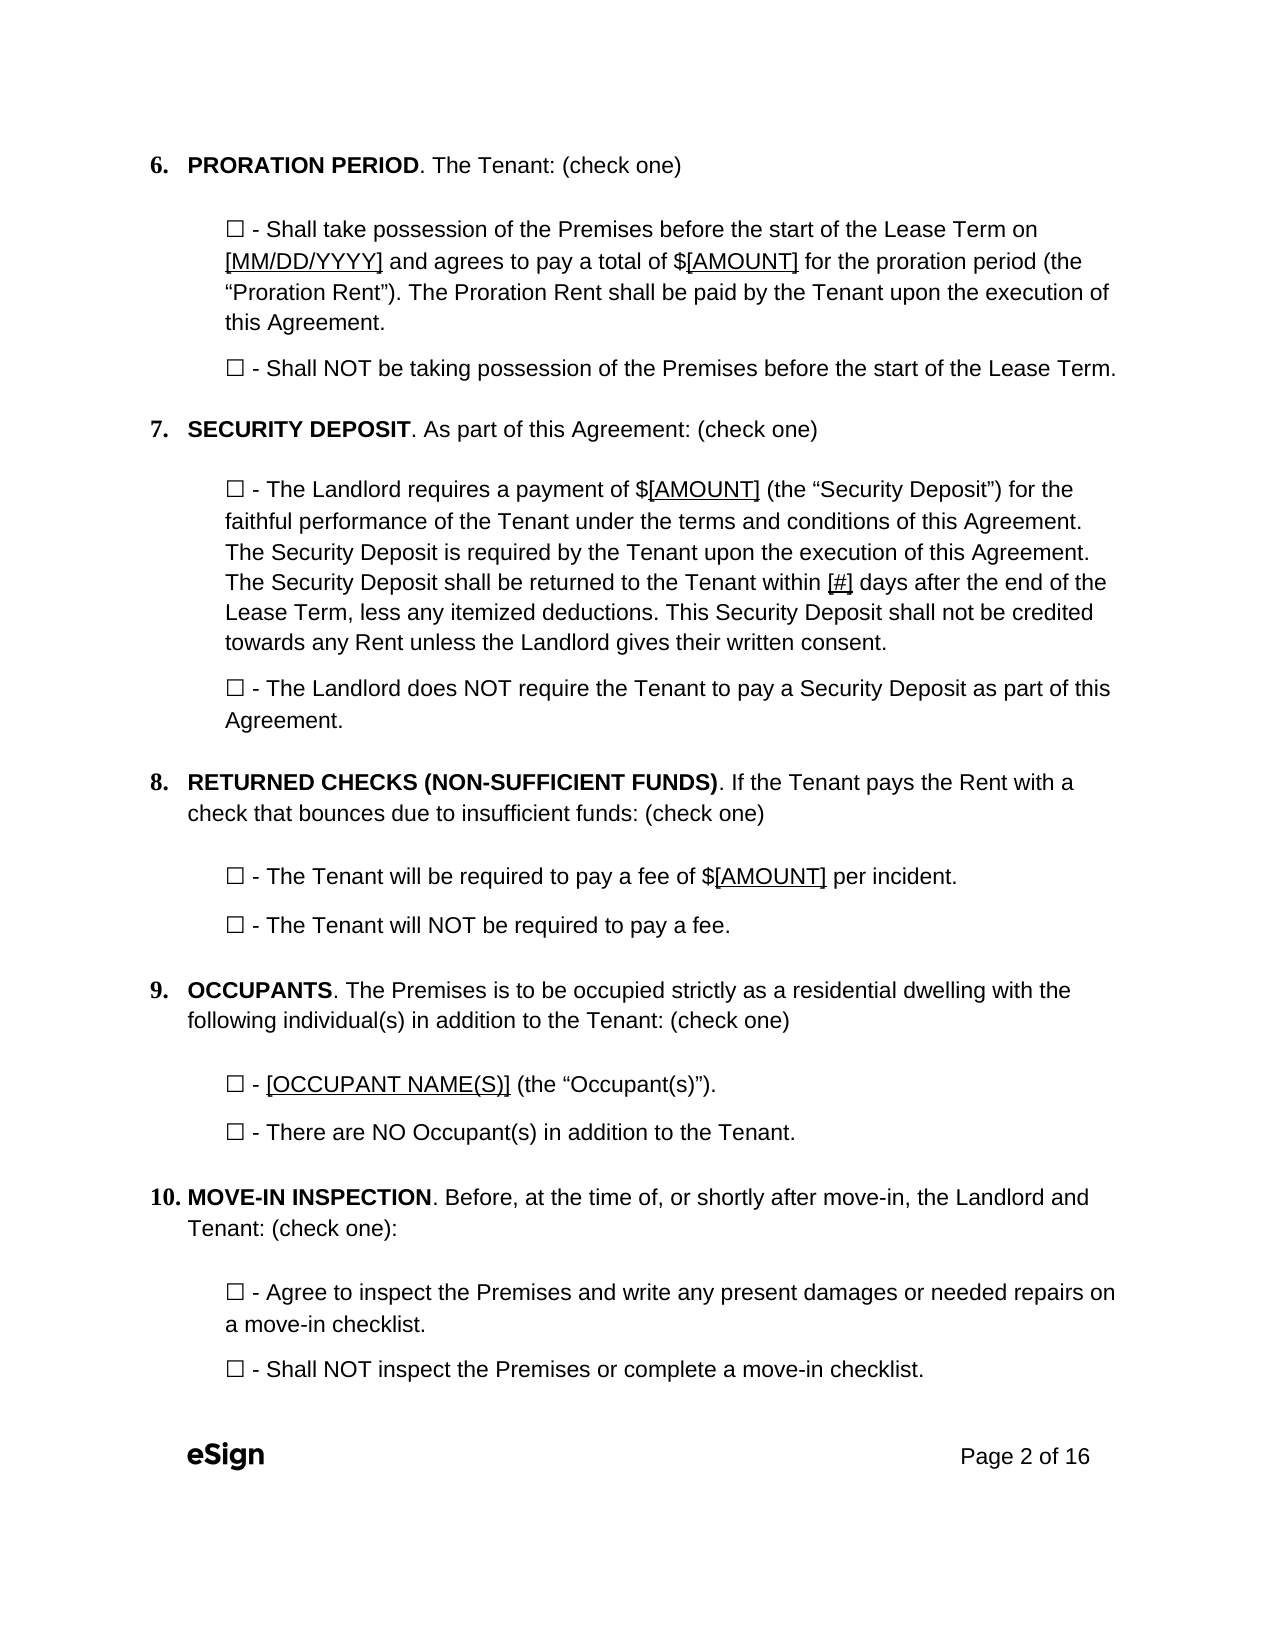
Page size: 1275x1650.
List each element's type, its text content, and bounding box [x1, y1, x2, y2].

text ☐ - Agree to inspect the Premises and write any present damages or needed repairs on a move-in checklist. [225, 1276, 1125, 1337]
text ☐ - Shall NOT inspect the Premises or complete a move-in checklist. [225, 1353, 1125, 1384]
list RETURNED CHECKS (NON-SUFFICIENT FUNDS). If the Tenant pays the Rent with a check that bounces due to insufficient funds: (check one) [150, 767, 1125, 826]
list ☐ - [OCCUPANT NAME(S)] (the “Occupant(s)”). [225, 1068, 1125, 1099]
list ☐ - The Tenant will NOT be required to pay a fee. [225, 909, 1125, 940]
list ☐ - The Tenant will be required to pay a fee of $[AMOUNT] per incident. [225, 860, 1125, 892]
list ☐ - There are NO Occupant(s) in addition to the Tenant. [225, 1116, 1125, 1148]
text ☐ - Shall take possession of the Premises before the start of the Lease Term on [MM/DD/YYYY] and agrees to pay a total of $[AMOUNT] for the proration period (the “Proration Rent”). The Proration Rent shall be paid by the Tenant upon the execution of this Agreement. [225, 213, 1125, 335]
list PRORATION PERIOD. The Tenant: (check one) [150, 150, 1125, 179]
list OCCUPANTS. The Premises is to be occupied strictly as a residential dwelling with the following individual(s) in addition to the Tenant: (check one) [150, 975, 1125, 1034]
list SECURITY DEPOSIT. As part of this Agreement: (check one) [150, 414, 1125, 442]
list ☐ - The Landlord requires a payment of $[AMOUNT] (the “Security Deposit”) for the faithful performance of the Tenant under the terms and conditions of this Agreement. The Security Deposit is required by the Tenant upon the execution of this Agreement. The Security Deposit shall be returned to the Tenant within [#] days after the end of the Lease Term, less any itemized deductions. This Security Deposit shall not be credited towards any Rent unless the Landlord gives their written consent. [225, 473, 1125, 655]
text ☐ - Shall NOT be taking possession of the Premises before the start of the Lease Term. [225, 351, 1125, 383]
list ☐ - The Landlord does NOT require the Tenant to pay a Security Deposit as part of this Agreement. [225, 672, 1125, 733]
list MOVE-IN INSPECTION. Before, at the time of, or shortly after move-in, the Landlord and Tenant: (check one): [150, 1182, 1125, 1241]
